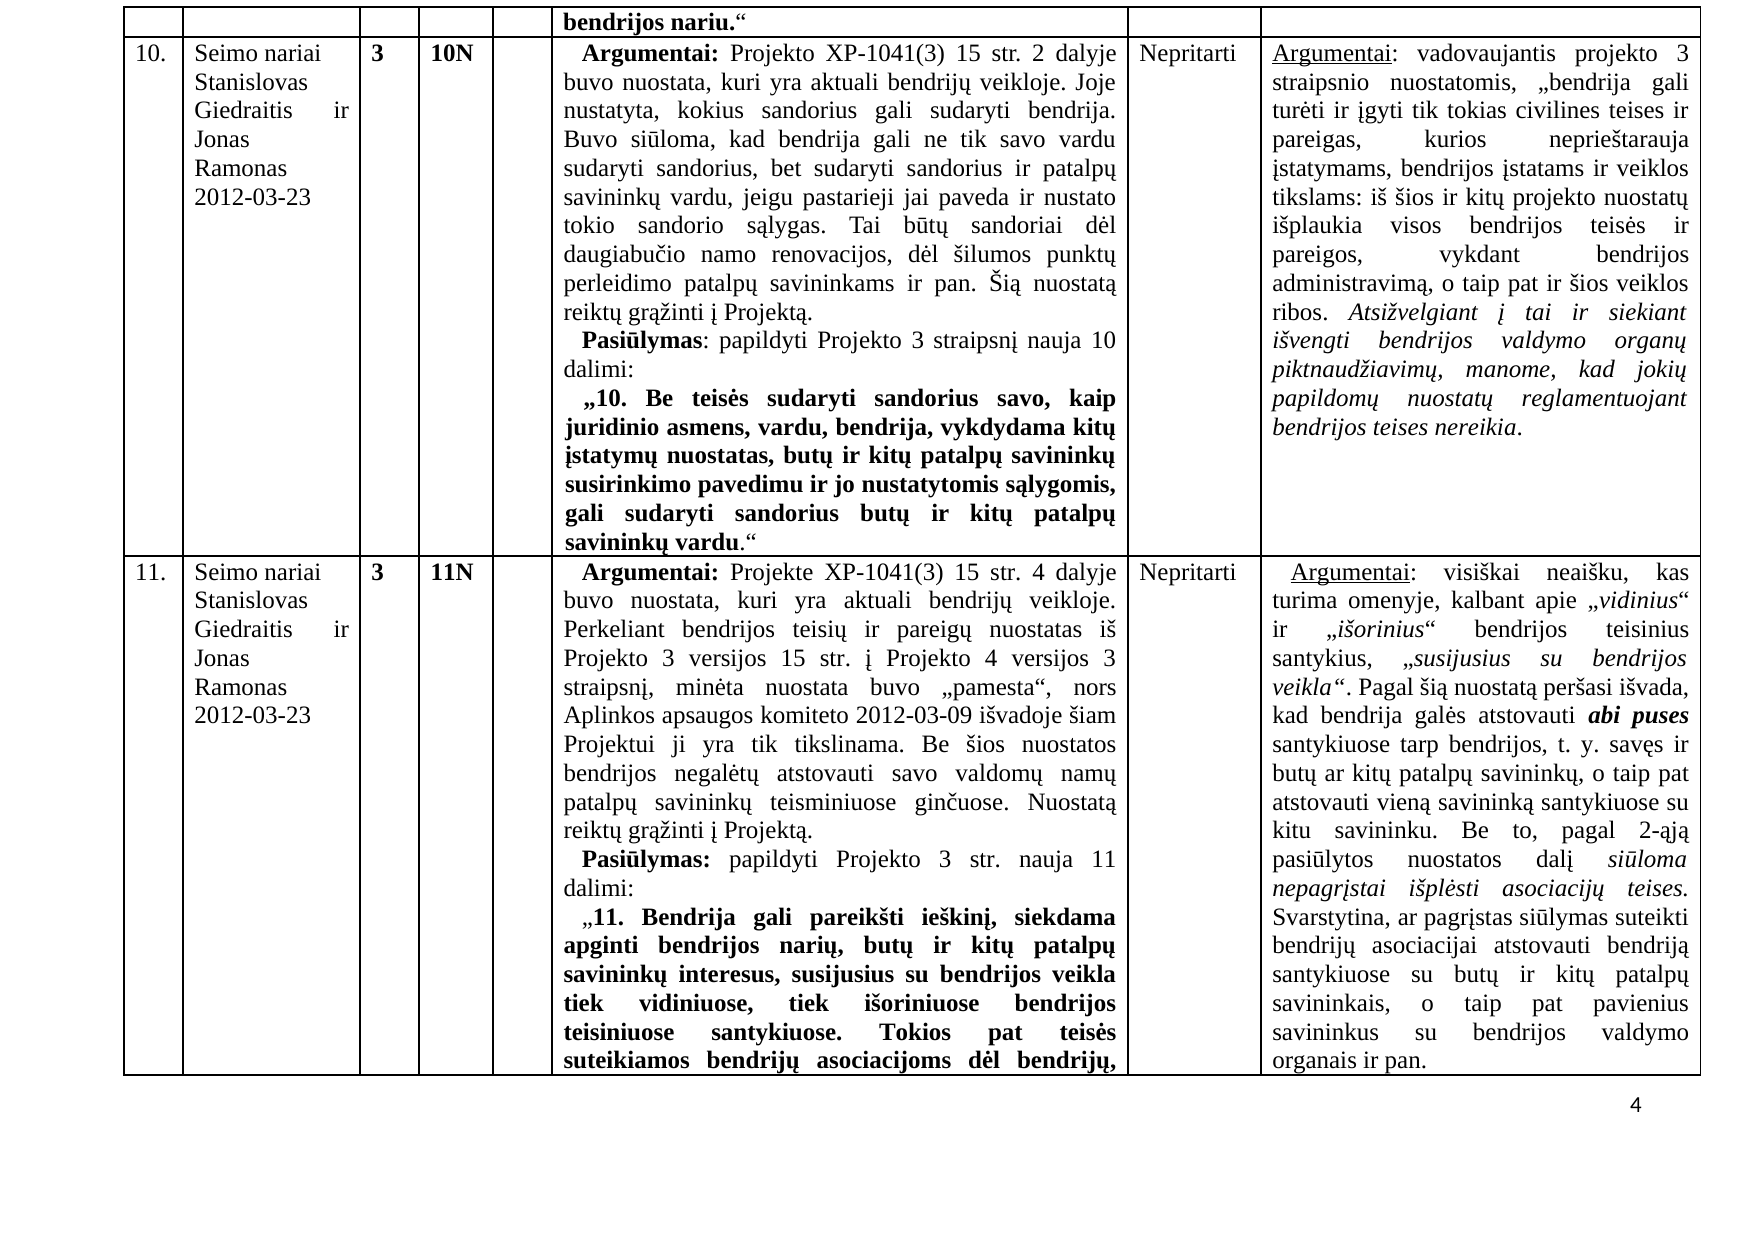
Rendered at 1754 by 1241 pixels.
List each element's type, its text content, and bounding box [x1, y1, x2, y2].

table_cell 11N [420, 557, 492, 1074]
table_cell Argumentai: Projekte XP-1041(3) 15 str. 4 dalyje buvo nuostata, kuri yra aktuali bendrijų veikloje. Perkeliant bendrijos teisių ir pareigų nuostatas iš Projekto 3 versijos 15 str. į Projekto 4 versijos 3 straipsnį, minėta nuostata buvo „pamesta“, nors Aplinkos apsaugos komiteto 2012-03-09 išvadoje šiam Projektui ji yra tik tikslinama. Be šios nuostatos bendrijos negalėtų atstovauti savo valdomų namų patalpų savininkų teisminiuose ginčuose. Nuostatą reiktų grąžinti į Projektą. Pasiūlymas: papildyti Projekto 3 str. nauja 11 dalimi: „11. Bendrija gali pareikšti ieškinį, siekdama apginti bendrijos narių, butų ir kitų patalpų savininkų interesus, susijusius su bendrijos veikla tiek vidiniuose, tiek išoriniuose bendrijos teisiniuose santykiuose. Tokios pat teisės suteikiamos bendrijų asociacijoms dėl bendrijų, [553, 557, 1127, 1074]
table_cell 10. [125, 38, 182, 555]
table_cell [1129, 8, 1260, 36]
table_cell [494, 38, 551, 555]
table_cell [361, 8, 418, 36]
table_cell [420, 8, 492, 36]
table_cell Argumentai: visiškai neaišku, kas turima omenyje, kalbant apie „vidinius“ ir „išorinius“ bendrijos teisinius santykius, „susijusius su bendrijos veikla“. Pagal šią nuostatą peršasi išvada, kad bendrija galės atstovauti abi puses santykiuose tarp bendrijos, t. y. savęs ir butų ar kitų patalpų savininkų, o taip pat atstovauti vieną savininką santykiuose su kitu savininku. Be to, pagal 2-ąją pasiūlytos nuostatos dalį siūloma nepagrįstai išplėsti asociacijų teises. Svarstytina, ar pagrįstas siūlymas suteikti bendrijų asociacijai atstovauti bendriją santykiuose su butų ir kitų patalpų savininkais, o taip pat pavienius savininkus su bendrijos valdymo organais ir pan. [1262, 557, 1700, 1074]
table_cell Argumentai: Projekto XP-1041(3) 15 str. 2 dalyje buvo nuostata, kuri yra aktuali bendrijų veikloje. Joje nustatyta, kokius sandorius gali sudaryti bendrija. Buvo siūloma, kad bendrija gali ne tik savo vardu sudaryti sandorius, bet sudaryti sandorius ir patalpų savininkų vardu, jeigu pastarieji jai paveda ir nustato tokio sandorio sąlygas. Tai būtų sandoriai dėl daugiabučio namo renovacijos, dėl šilumos punktų perleidimo patalpų savininkams ir pan. Šią nuostatą reiktų grąžinti į Projektą. Pasiūlymas: papildyti Projekto 3 straipsnį nauja 10 dalimi: „10. Be teisės sudaryti sandorius savo, kaip juridinio asmens, vardu, bendrija, vykdydama kitų įstatymų nuostatas, butų ir kitų patalpų savininkų susirinkimo pavedimu ir jo nustatytomis sąlygomis, gali sudaryti sandorius butų ir kitų patalpų savininkų vardu.“ [553, 38, 1127, 555]
table_cell 10N [420, 38, 492, 555]
table_cell 3 [361, 38, 418, 555]
table_cell [1262, 8, 1700, 36]
table_cell [184, 8, 359, 36]
table_cell Seimo nariai Stanislovas Giedraitis ir Jonas Ramonas 2012-03-23 [184, 38, 359, 555]
table_cell [494, 8, 551, 36]
table_cell Seimo nariai Stanislovas Giedraitis ir Jonas Ramonas 2012-03-23 [184, 557, 359, 1074]
table_cell Argumentai: vadovaujantis projekto 3 straipsnio nuostatomis, „bendrija gali turėti ir įgyti tik tokias civilines teises ir pareigas, kurios neprieštarauja įstatymams, bendrijos įstatams ir veiklos tikslams: iš šios ir kitų projekto nuostatų išplaukia visos bendrijos teisės ir pareigos, vykdant bendrijos administravimą, o taip pat ir šios veiklos ribos. Atsižvelgiant į tai ir siekiant išvengti bendrijos valdymo organų piktnaudžiavimų, manome, kad jokių papildomų nuostatų reglamentuojant bendrijos teises nereikia. [1262, 38, 1700, 555]
table_cell bendrijos nariu.“ [553, 8, 1127, 36]
table_cell [494, 557, 551, 1074]
table_cell [125, 8, 182, 36]
table_cell Nepritarti [1129, 557, 1260, 1074]
table_cell 3 [361, 557, 418, 1074]
table_cell Nepritarti [1129, 38, 1260, 555]
table_cell 11. [125, 557, 182, 1074]
